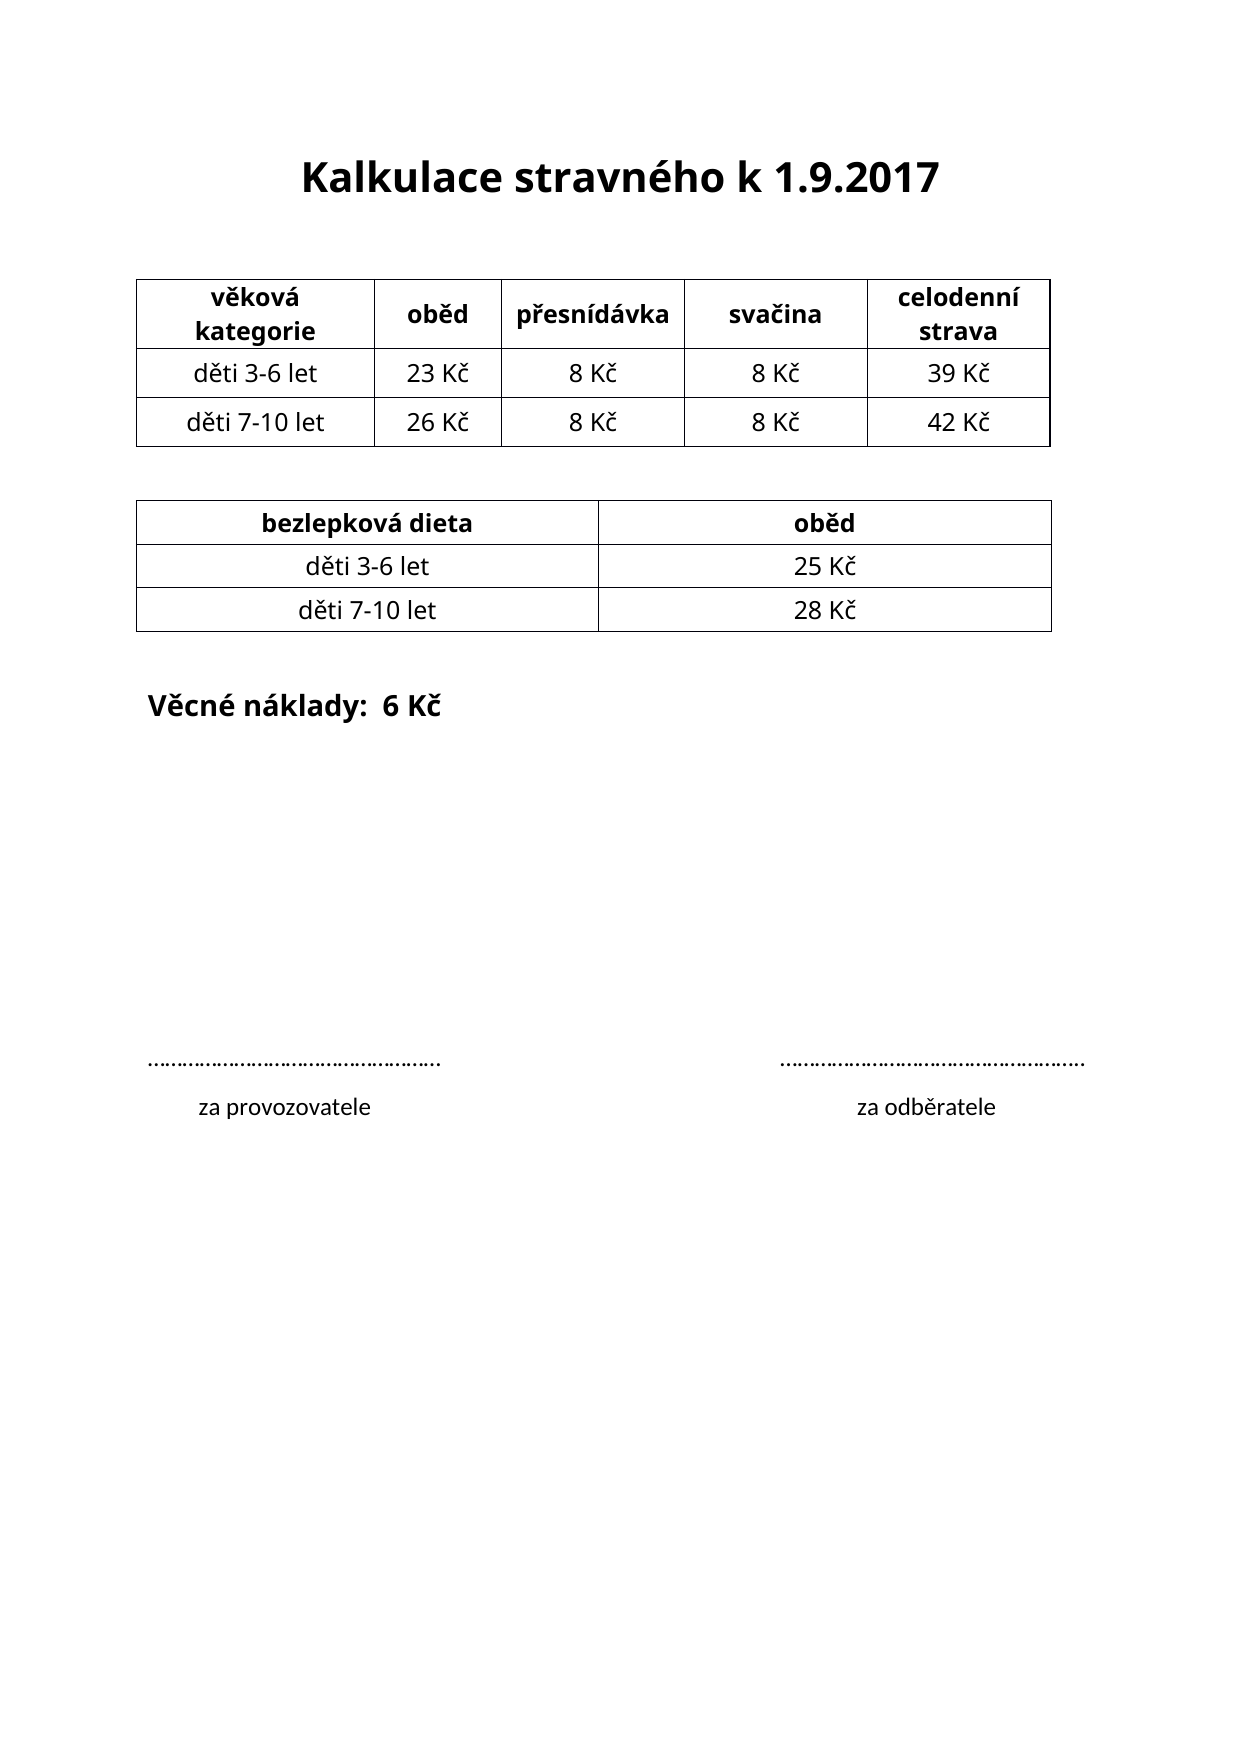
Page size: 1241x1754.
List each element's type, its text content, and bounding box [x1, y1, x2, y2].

table_cell 8 Kč [502, 398, 684, 446]
table_header oběd [375, 280, 501, 348]
text Věcné náklady: 6 Kč [148, 685, 1093, 725]
table_cell děti 3-6 let [137, 545, 598, 587]
table_cell 8 Kč [685, 398, 867, 446]
table_cell děti 3-6 let [137, 349, 374, 397]
table_cell 8 Kč [502, 349, 684, 397]
table_header oběd [599, 501, 1051, 544]
table_cell děti 7-10 let [137, 398, 374, 446]
table_cell 23 Kč [375, 349, 501, 397]
table_header bezlepková dieta [137, 501, 598, 544]
table_header přesnídávka [502, 280, 684, 348]
table_cell děti 7-10 let [137, 588, 598, 631]
text za provozovatele za odběratele [148, 1092, 1093, 1122]
table_cell 26 Kč [375, 398, 501, 446]
table_cell 42 Kč [868, 398, 1049, 446]
table_header svačina [685, 280, 867, 348]
text Kalkulace stravného k 1.9.2017 [148, 148, 1093, 204]
table_cell 39 Kč [868, 349, 1049, 397]
table_cell 8 Kč [685, 349, 867, 397]
table_cell 28 Kč [599, 588, 1051, 631]
table_header celodenní strava [868, 280, 1049, 348]
text …………………………………………… …………………………………………….. [148, 1042, 1093, 1072]
table_header věková kategorie [137, 280, 374, 348]
table_cell 25 Kč [599, 545, 1051, 587]
